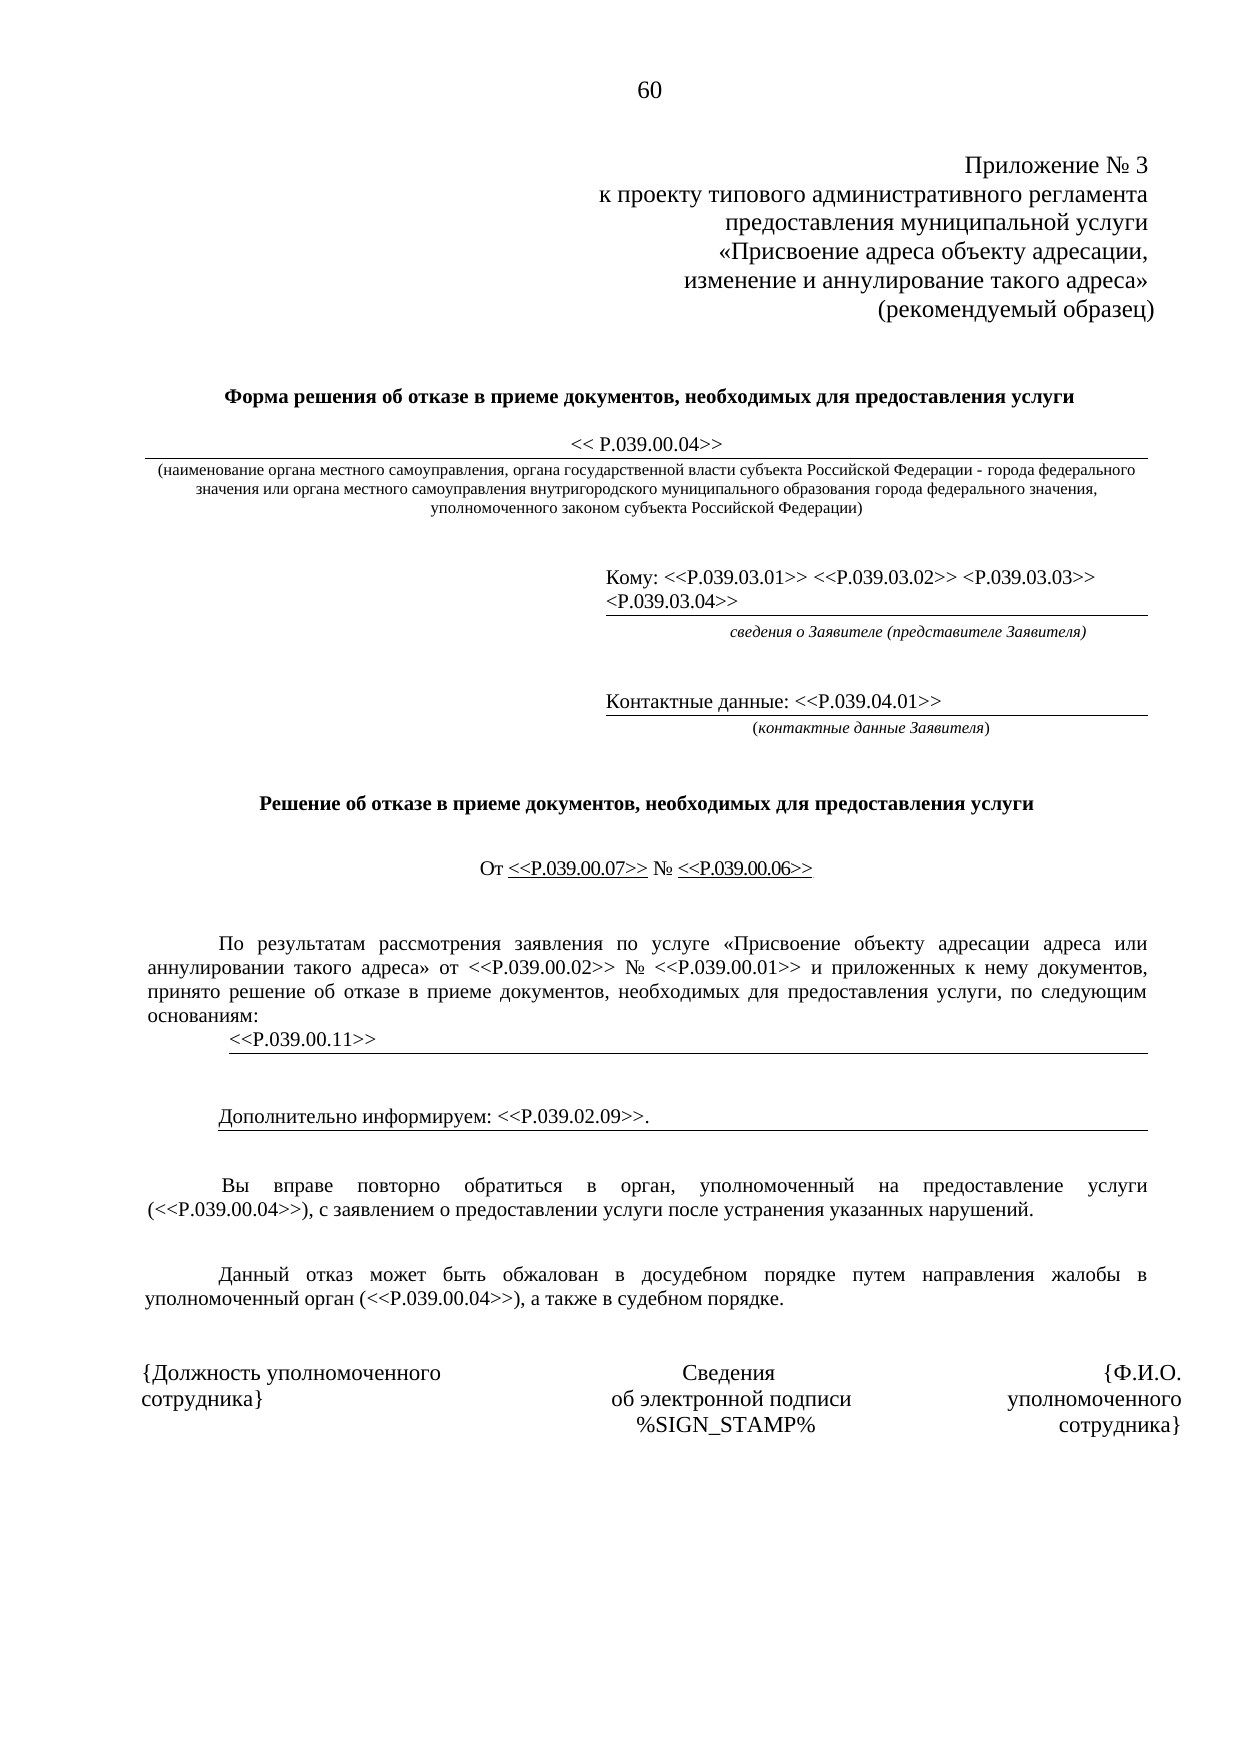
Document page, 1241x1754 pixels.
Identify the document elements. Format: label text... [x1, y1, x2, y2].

text Решение об отказе в приеме документов, необходимых для предоставления услуги [144, 791, 1148, 815]
text По результатам рассмотрения заявления по услуге «Присвоение объекту адресации адреса или аннулировании такого адреса» от <<Р.039.00.02>> № <<Р.039.00.01>> и приложенных к нему документов, принято решение об отказе в приеме документов, необходимых для предоставления услуги, по следующим основаниям: [147, 931, 1148, 1027]
text << Р.039.00.04>> [144, 432, 1148, 459]
subtitle Форма решения об отказе в приеме документов, необходимых для предоставления услуги [144, 384, 1154, 408]
text Кому: <<Р.039.03.01>> <<Р.039.03.02>> <Р.039.03.03>> <Р.039.03.04>> [606, 565, 1148, 615]
text Вы вправе повторно обратиться в орган, уполномоченный на предоставление услуги (<<Р.039.00.04>>), с заявлением о предоставлении услуги после устранения указанных нарушений. [147, 1172, 1148, 1221]
table_header {Ф.И.О. уполномоченного сотрудника} [920, 1359, 1193, 1497]
text (наименование органа местного самоуправления, органа государственной власти субъекта Российской Федерации - города федерального значения или органа местного самоуправления внутригородского муниципального образования города федерального значения, уполномоченного законом субъекта Российской Федерации) [144, 459, 1148, 517]
text (контактные данные Заявителя) [752, 718, 1148, 737]
text сведения о Заявителе (представителе Заявителя) [730, 621, 1148, 641]
text Приложение № 3 к проекту типового административного регламента предоставления муниципальной услуги «Присвоение адреса объекту адресации, изменение и аннулирование такого адреса» (рекомендуемый образец) [144, 150, 1154, 322]
table_header {Должность уполномоченного сотрудника} [130, 1359, 543, 1497]
text От <<Р.039.00.07>> № <<Р.039.00.06>> [144, 856, 1148, 880]
table_header Сведения об электронной подписи %SIGN_STAMP% [543, 1359, 919, 1497]
text Данный отказ может быть обжалован в досудебном порядке путем направления жалобы в уполномоченный орган (<<Р.039.00.04>>), а также в судебном порядке. [144, 1262, 1148, 1310]
text Дополнительно информируем: <<Р.039.02.09>>. [218, 1104, 1148, 1130]
text Контактные данные: <<Р.039.04.01>> [606, 689, 1148, 715]
text <<Р.039.00.11>> [229, 1027, 1148, 1053]
